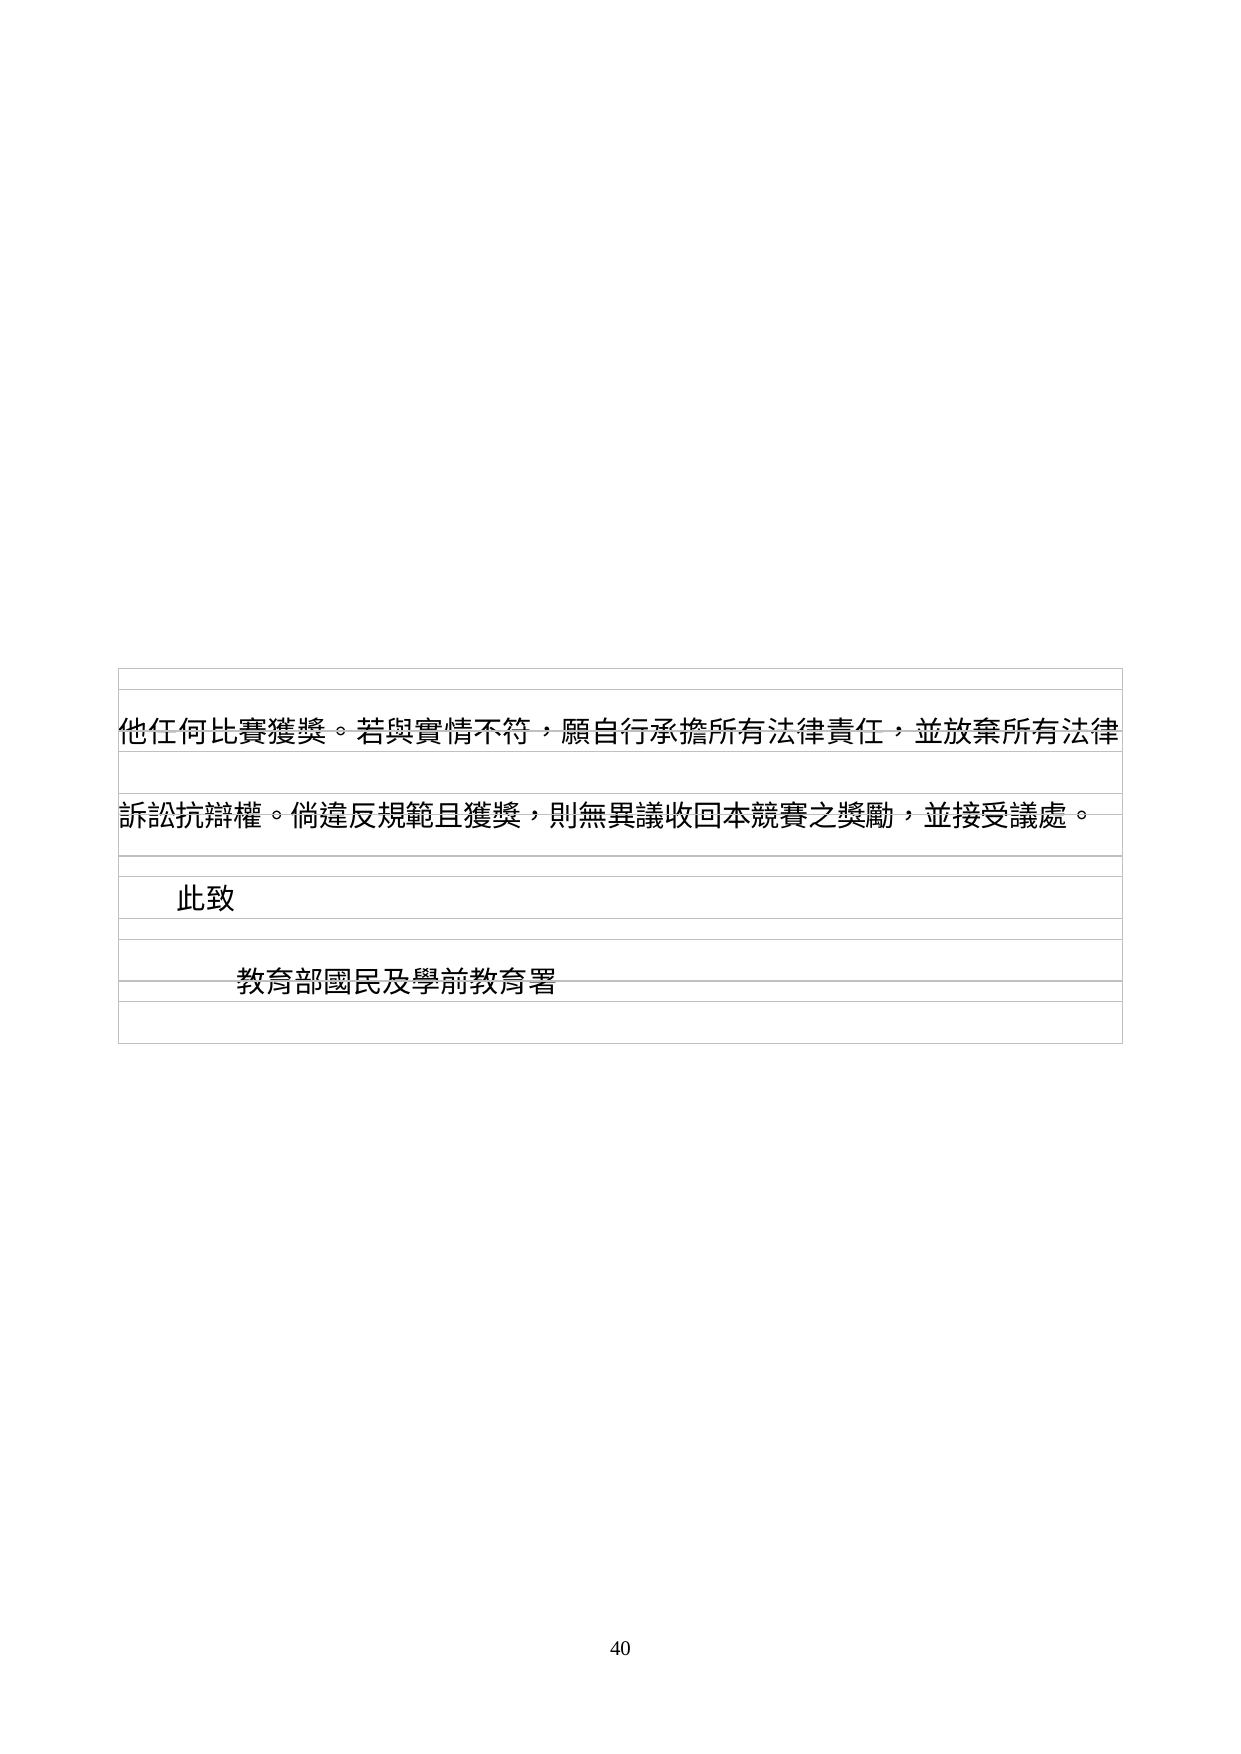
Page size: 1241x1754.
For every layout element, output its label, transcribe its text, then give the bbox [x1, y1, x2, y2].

text [119, 834, 1122, 855]
text 本人參加「110學年度分組合作學習課堂教學影片競賽」所繳交之競賽作品，完全由本人自行設計，無侵害任何第三人之智慧財產權，並且未曾於其他任何比賽獲獎。若與實情不符，願自行承擔所有法律責任，並放棄所有法律訴訟抗辯權。倘違反規範且獲獎，則無異議收回本競賽之獎勵，並接受議處。 [119, 732, 1122, 751]
text [119, 857, 1122, 876]
text 本人參加「110學年度分組合作學習課堂教學影片競賽」所繳交之競賽作品，完全由本人自行設計，無侵害任何第三人之智慧財產權，並且未曾於其他任何比賽獲獎。若與實情不符，願自行承擔所有法律責任，並放棄所有法律訴訟抗辯權。倘違反規範且獲獎，則無異議收回本競賽之獎勵，並接受議處。 [119, 690, 1122, 730]
text 此致 [119, 877, 1122, 918]
text 本人參加「110學年度分組合作學習課堂教學影片競賽」所繳交之競賽作品，完全由本人自行設計，無侵害任何第三人之智慧財產權，並且未曾於其他任何比賽獲獎。若與實情不符，願自行承擔所有法律責任，並放棄所有法律訴訟抗辯權。倘違反規範且獲獎，則無異議收回本競賽之獎勵，並接受議處。 [119, 815, 1122, 834]
text 本人參加「110學年度分組合作學習課堂教學影片競賽」所繳交之競賽作品，完全由本人自行設計，無侵害任何第三人之智慧財產權，並且未曾於其他任何比賽獲獎。若與實情不符，願自行承擔所有法律責任，並放棄所有法律訴訟抗辯權。倘違反規範且獲獎，則無異議收回本競賽之獎勵，並接受議處。 [119, 669, 1122, 689]
text 教育部國民及學前教育署 [236, 940, 1122, 980]
text 教育部國民及學前教育署 [236, 919, 1122, 939]
text 本人參加「110學年度分組合作學習課堂教學影片競賽」所繳交之競賽作品，完全由本人自行設計，無侵害任何第三人之智慧財產權，並且未曾於其他任何比賽獲獎。若與實情不符，願自行承擔所有法律責任，並放棄所有法律訴訟抗辯權。倘違反規範且獲獎，則無異議收回本競賽之獎勵，並接受議處。 [119, 794, 1122, 814]
text 本人參加「110學年度分組合作學習課堂教學影片競賽」所繳交之競賽作品，完全由本人自行設計，無侵害任何第三人之智慧財產權，並且未曾於其他任何比賽獲獎。若與實情不符，願自行承擔所有法律責任，並放棄所有法律訴訟抗辯權。倘違反規範且獲獎，則無異議收回本競賽之獎勵，並接受議處。 [119, 752, 1122, 793]
text 教育部國民及學前教育署 [236, 982, 1122, 1001]
